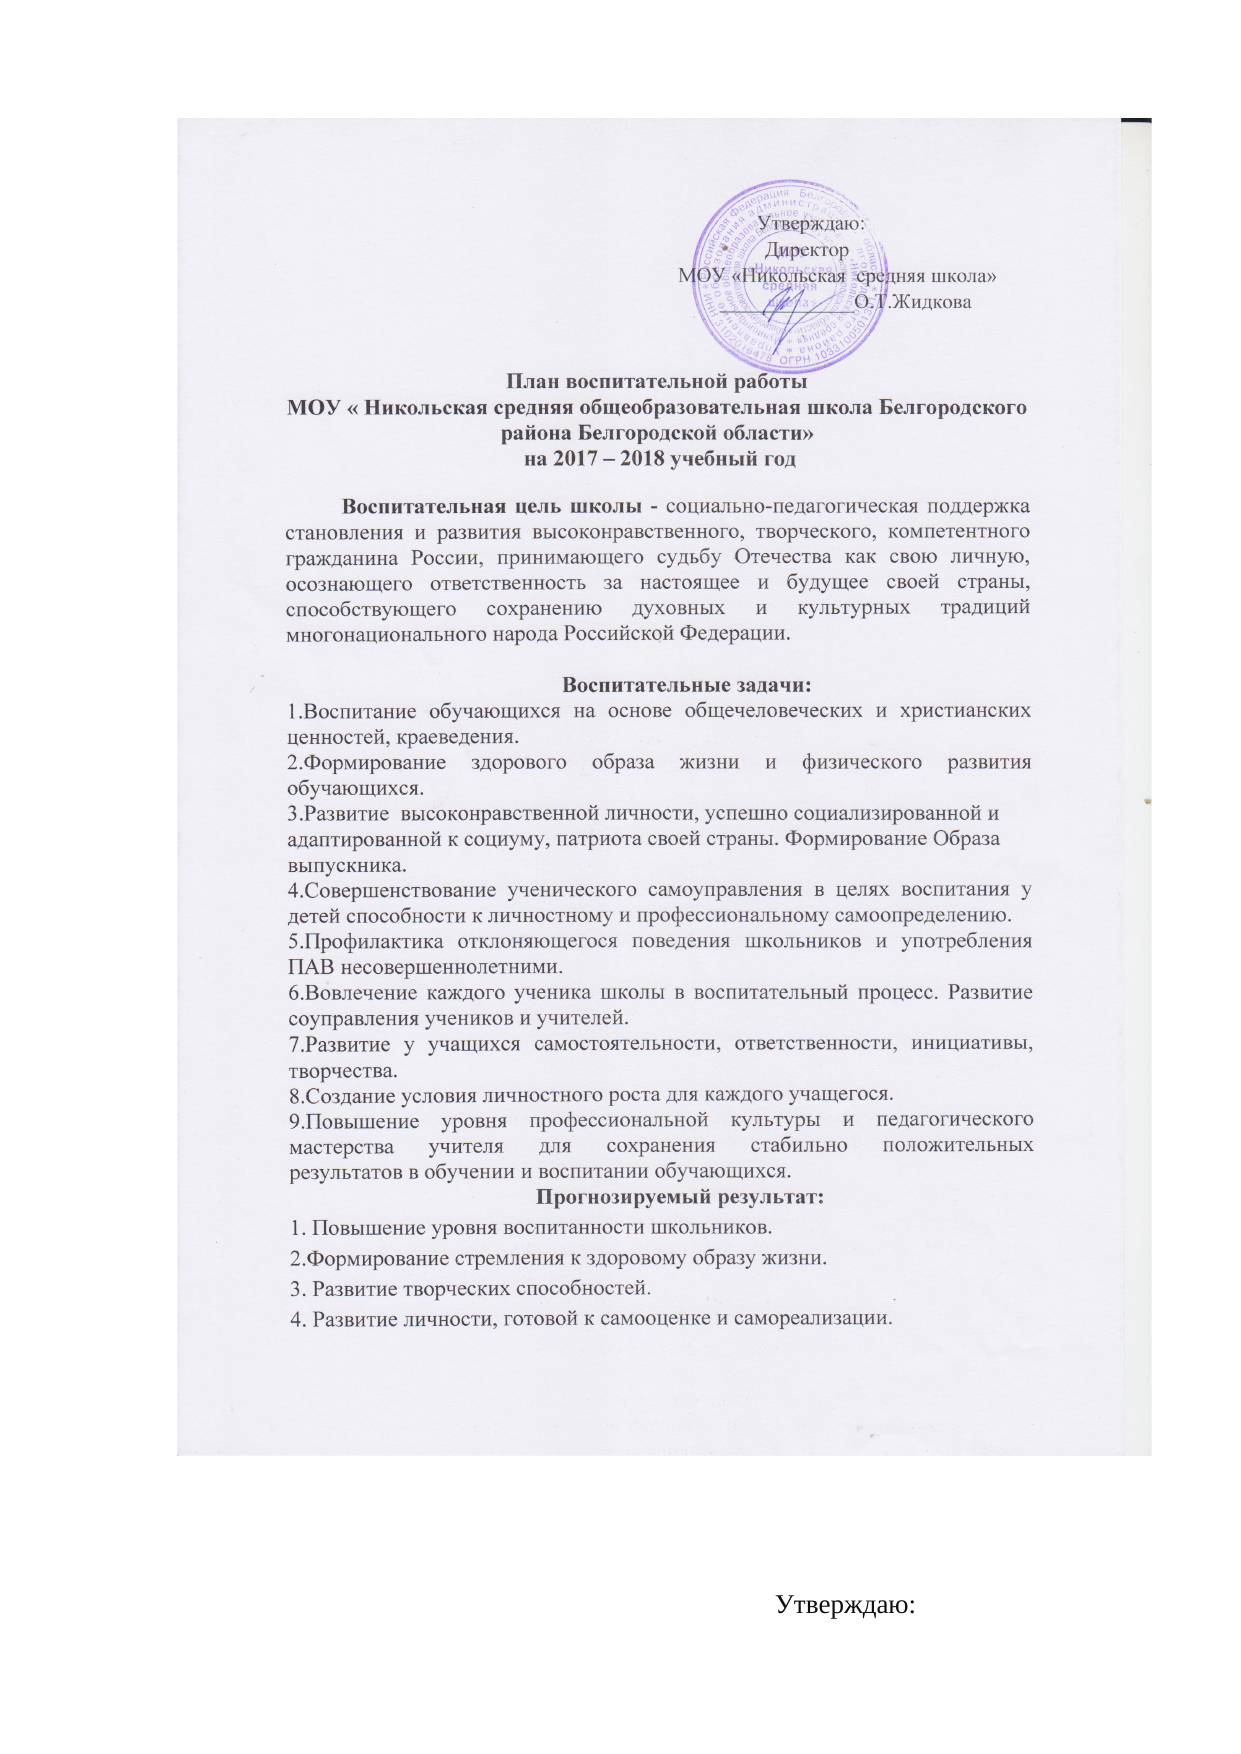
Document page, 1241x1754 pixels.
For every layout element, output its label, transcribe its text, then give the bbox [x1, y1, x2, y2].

text Утверждаю: [177, 1586, 1152, 1620]
picture [177, 118, 1152, 1456]
